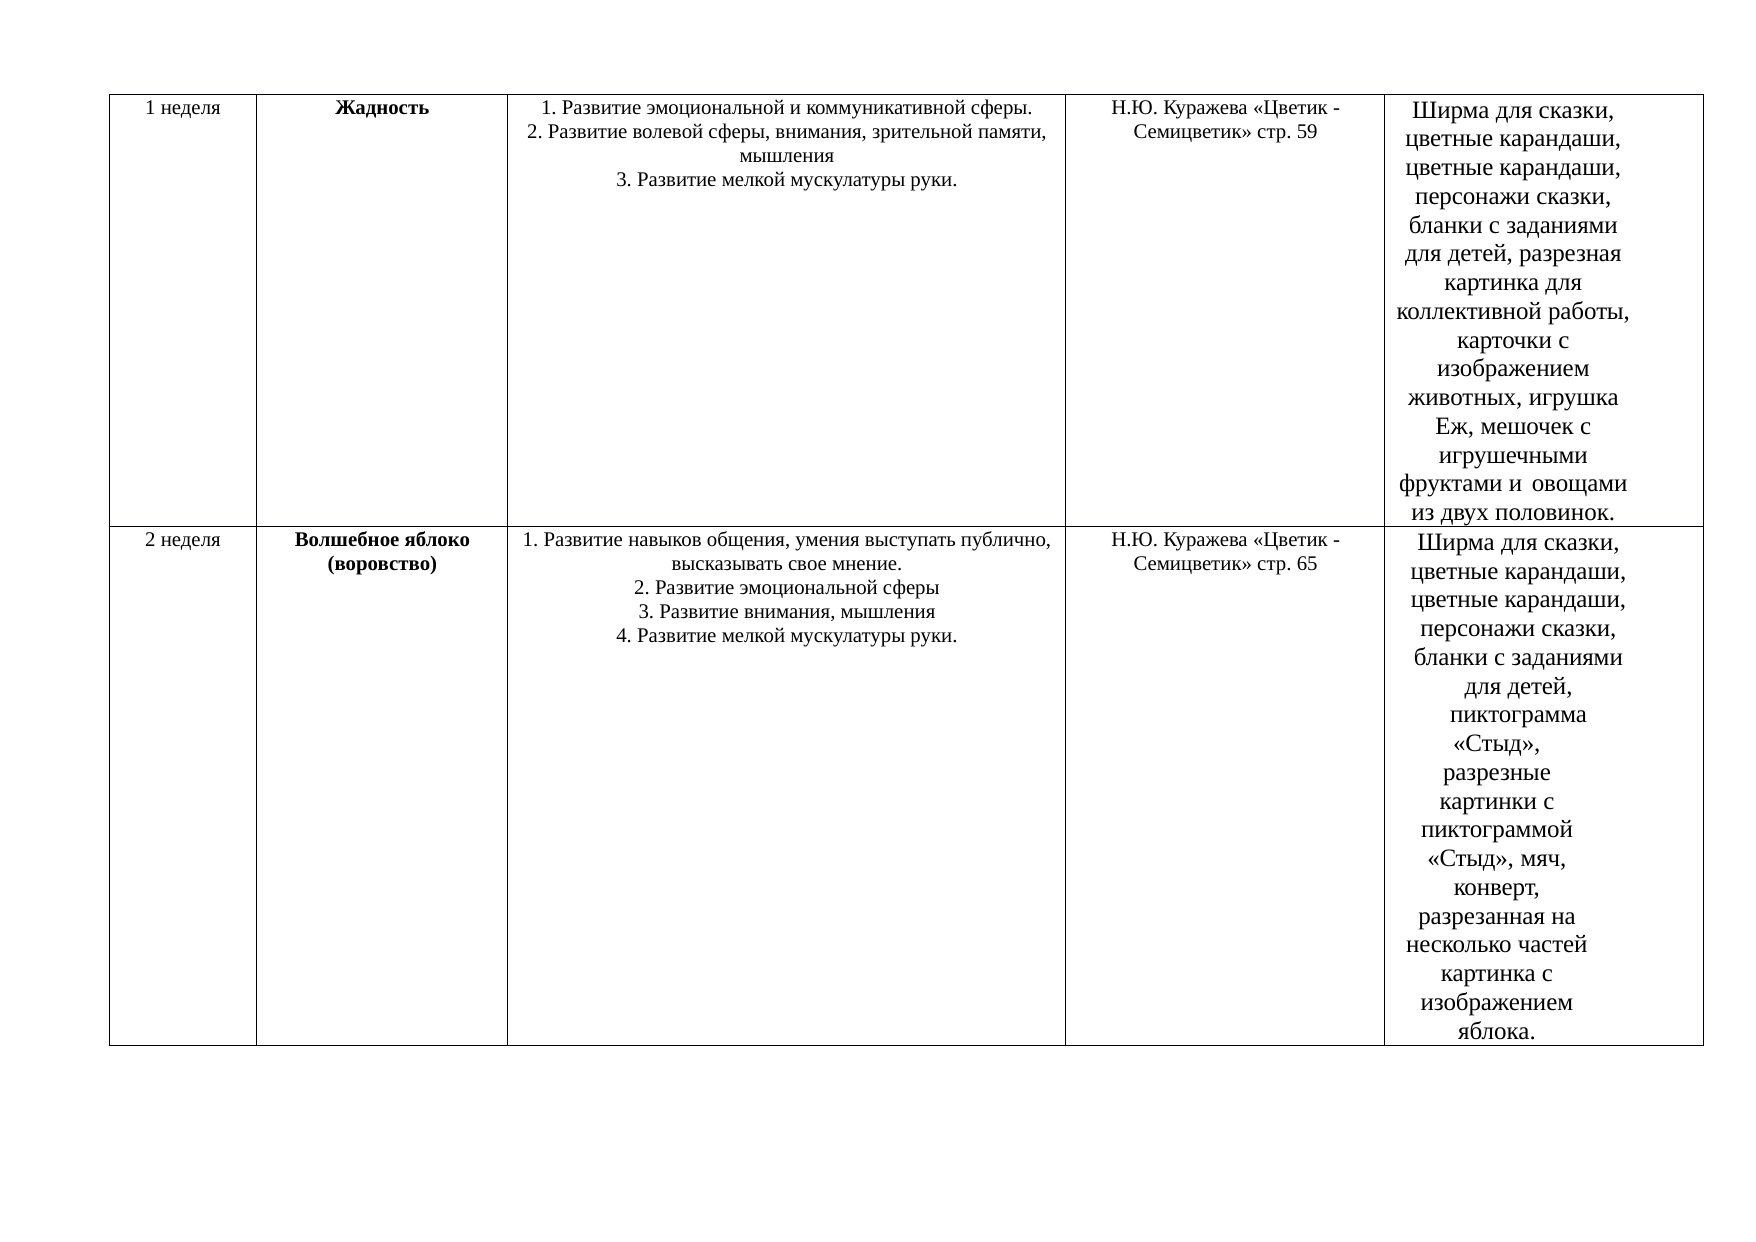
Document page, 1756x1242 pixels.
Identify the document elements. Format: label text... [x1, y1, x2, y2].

table_cell 1. Развитие эмоциональной и коммуникативной сферы. 2. Развитие волевой сферы, внимания, зрительной памяти, мышления 3. Развитие мелкой мускулатуры руки. [508, 95, 1065, 526]
table_cell Ширма для сказки, цветные карандаши, цветные карандаши, персонажи сказки, бланки с заданиями для детей, разрезная картинка для коллективной работы, карточки с изображением животных, игрушка Еж, мешочек с игрушечными фруктами и овощами из двух половинок. [1385, 95, 1703, 526]
table_cell Жадность [257, 95, 507, 526]
table_cell 1 неделя [110, 95, 256, 526]
table_cell 1. Развитие навыков общения, умения выступать публично, высказывать свое мнение. 2. Развитие эмоциональной сферы 3. Развитие внимания, мышления 4. Развитие мелкой мускулатуры руки. [508, 527, 1065, 1044]
table_cell 2 неделя [110, 527, 256, 1044]
table_cell Волшебное яблоко (воровство) [257, 527, 507, 1044]
table_cell Н.Ю. Куражева «Цветик - Семицветик» стр. 59 [1066, 95, 1384, 526]
table_cell Н.Ю. Куражева «Цветик - Семицветик» стр. 65 [1066, 527, 1384, 1044]
table_cell Ширма для сказки, цветные карандаши, цветные карандаши, персонажи сказки, бланки с заданиями для детей, пиктограмма «Стыд», разрезные картинки с пиктограммой «Стыд», мяч, конверт, разрезанная на несколько частей картинка с изображением яблока. [1385, 527, 1703, 1044]
